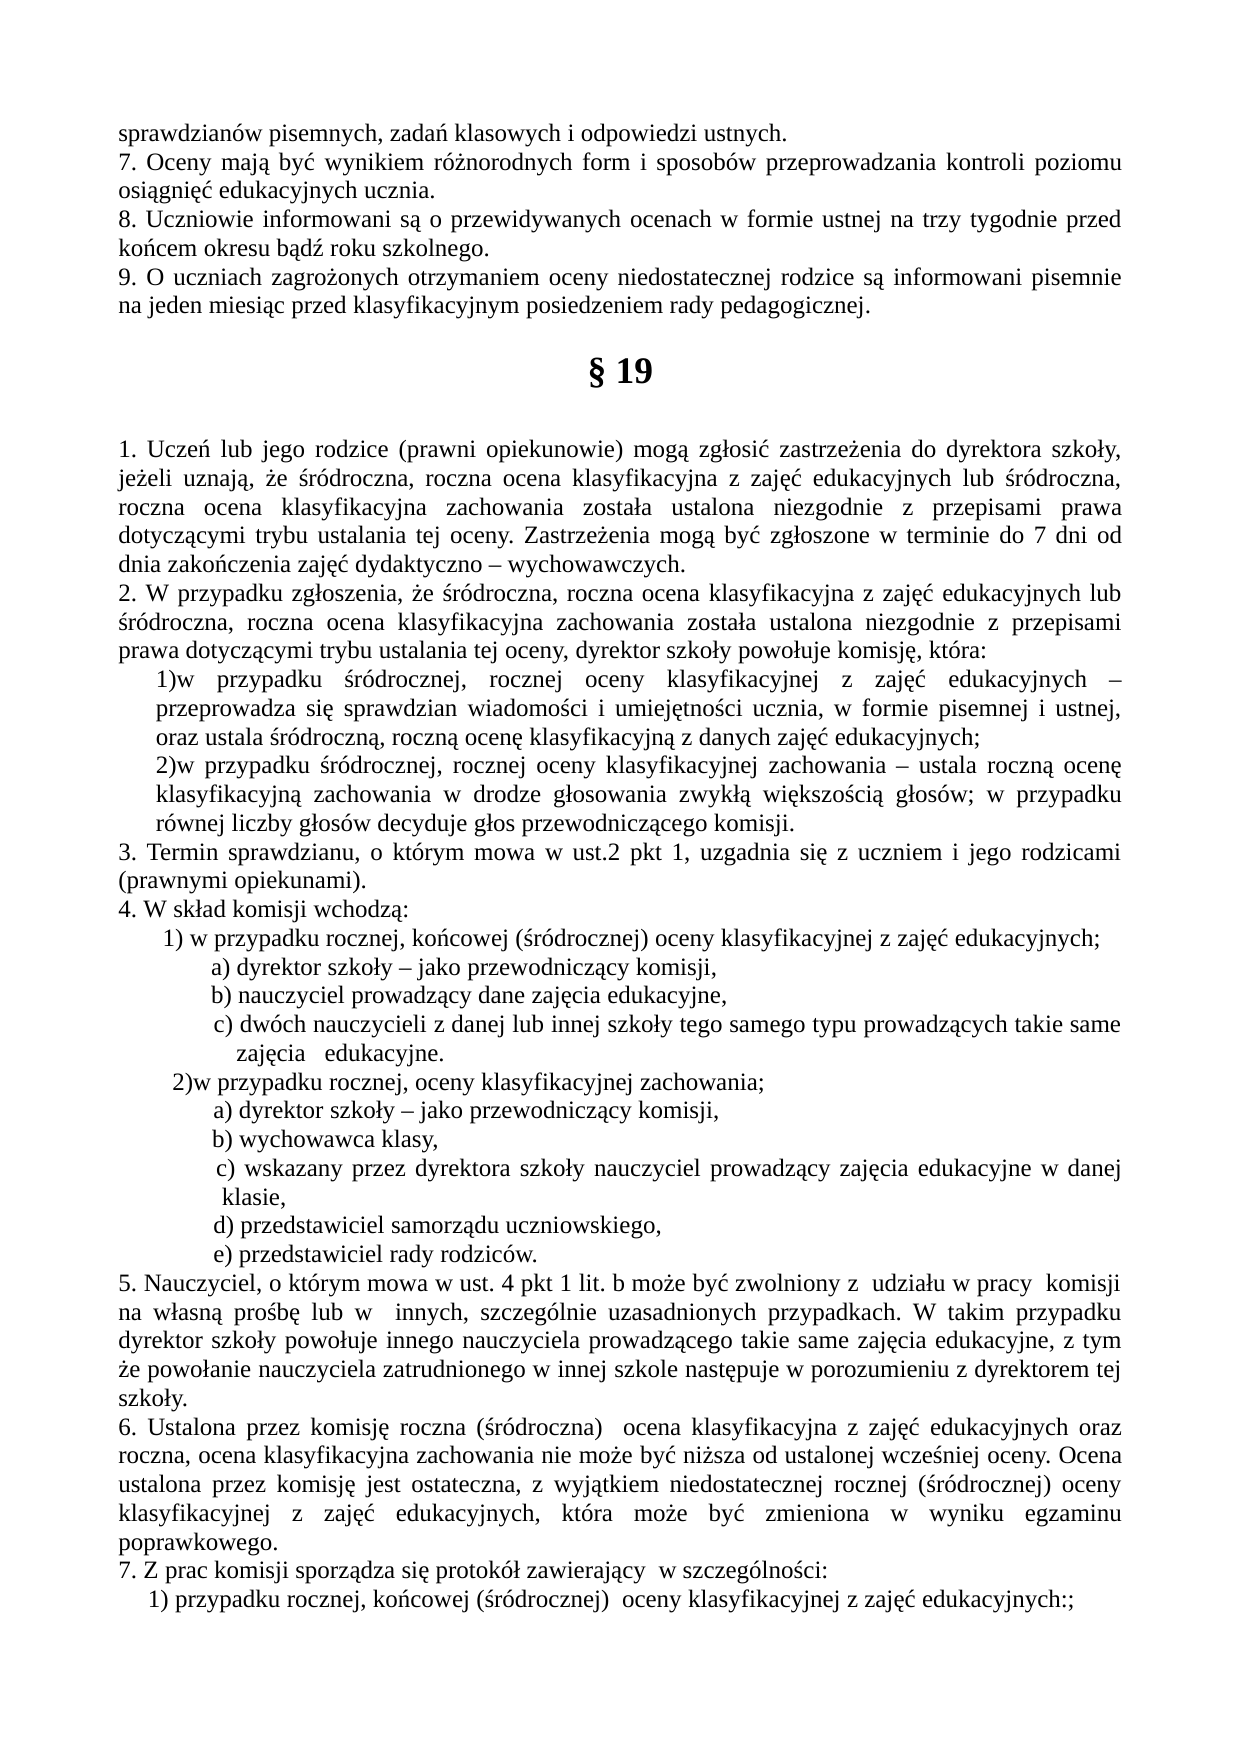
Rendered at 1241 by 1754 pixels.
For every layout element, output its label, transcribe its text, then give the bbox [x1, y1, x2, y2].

text a) dyrektor szkoły – jako przewodniczący komisji, [192, 952, 1122, 981]
text 7. Z prac komisji sporządza się protokół zawierający w szczególności: [118, 1556, 1122, 1584]
text 4. W skład komisji wchodzą: [118, 894, 1122, 923]
text b) nauczyciel prowadzący dane zajęcia edukacyjne, [192, 981, 1122, 1009]
text a) dyrektor szkoły – jako przewodniczący komisji, [207, 1096, 1122, 1124]
list w przypadku rocznej, końcowej (śródrocznej) oceny klasyfikacyjnej z zajęć edukacyjnych; [162, 923, 1122, 952]
text 6. Ustalona przez komisję roczna (śródroczna) ocena klasyfikacyjna z zajęć edukacyjnych oraz roczna, ocena klasyfikacyjna zachowania nie może być niższa od ustalonej wcześniej oceny. Ocena ustalona przez komisję jest ostateczna, z wyjątkiem niedostatecznej rocznej (śródrocznej) oceny klasyfikacyjnej z zajęć edukacyjnych, która może być zmieniona w wyniku egzaminu poprawkowego. [118, 1412, 1122, 1556]
text 1. Uczeń lub jego rodzice (prawni opiekunowie) mogą zgłosić zastrzeżenia do dyrektora szkoły, jeżeli uznają, że śródroczna, roczna ocena klasyfikacyjna z zajęć edukacyjnych lub śródroczna, roczna ocena klasyfikacyjna zachowania została ustalona niezgodnie z przepisami prawa dotyczącymi trybu ustalania tej oceny. Zastrzeżenia mogą być zgłoszone w terminie do 7 dni od dnia zakończenia zajęć dydaktyczno – wychowawczych. [118, 434, 1122, 578]
list w przypadku śródrocznej, rocznej oceny klasyfikacyjnej z zajęć edukacyjnych – przeprowadza się sprawdzian wiadomości i umiejętności ucznia, w formie pisemnej i ustnej, oraz ustala śródroczną, roczną ocenę klasyfikacyjną z danych zajęć edukacyjnych; [156, 664, 1122, 751]
text 9. O uczniach zagrożonych otrzymaniem oceny niedostatecznej rodzice są informowani pisemnie na jeden miesiąc przed klasyfikacyjnym posiedzeniem rady pedagogicznej. [118, 262, 1122, 319]
text 1) przypadku rocznej, końcowej (śródrocznej) oceny klasyfikacyjnej z zajęć edukacyjnych:; [118, 1584, 1122, 1613]
text e) przedstawiciel rady rodziców. [207, 1239, 1122, 1268]
text d) przedstawiciel samorządu uczniowskiego, [207, 1211, 1122, 1239]
text 3. Termin sprawdzianu, o którym mowa w ust.2 pkt 1, uzgadnia się z uczniem i jego rodzicami (prawnymi opiekunami). [118, 837, 1122, 894]
text 5. Nauczyciel, o którym mowa w ust. 4 pkt 1 lit. b może być zwolniony z udziału w pracy komisji na własną prośbę lub w innych, szczególnie uzasadnionych przypadkach. W takim przypadku dyrektor szkoły powołuje innego nauczyciela prowadzącego takie same zajęcia edukacyjne, z tym że powołanie nauczyciela zatrudnionego w innej szkole następuje w porozumieniu z dyrektorem tej szkoły. [118, 1268, 1122, 1412]
text 8. Uczniowie informowani są o przewidywanych ocenach w formie ustnej na trzy tygodnie przed końcem okresu bądź roku szkolnego. [118, 204, 1122, 262]
text § 19 [118, 348, 1122, 391]
list w przypadku rocznej, oceny klasyfikacyjnej zachowania; [172, 1067, 1122, 1096]
text c) wskazany przez dyrektora szkoły nauczyciel prowadzący zajęcia edukacyjne w danej klasie, [207, 1153, 1122, 1211]
text 2. W przypadku zgłoszenia, że śródroczna, roczna ocena klasyfikacyjna z zajęć edukacyjnych lub śródroczna, roczna ocena klasyfikacyjna zachowania została ustalona niezgodnie z przepisami prawa dotyczącymi trybu ustalania tej oceny, dyrektor szkoły powołuje komisję, która: [118, 578, 1122, 664]
list w przypadku śródrocznej, rocznej oceny klasyfikacyjnej zachowania – ustala roczną ocenę klasyfikacyjną zachowania w drodze głosowania zwykłą większością głosów; w przypadku równej liczby głosów decyduje głos przewodniczącego komisji. [156, 751, 1122, 837]
text 7. Oceny mają być wynikiem różnorodnych form i sposobów przeprowadzania kontroli poziomu osiągnięć edukacyjnych ucznia. [118, 147, 1122, 204]
text sprawdzianów pisemnych, zadań klasowych i odpowiedzi ustnych. [118, 118, 1122, 147]
text c) dwóch nauczycieli z danej lub innej szkoły tego samego typu prowadzących takie same zajęcia edukacyjne. [207, 1009, 1122, 1067]
text b) wychowawca klasy, [118, 1124, 1122, 1153]
